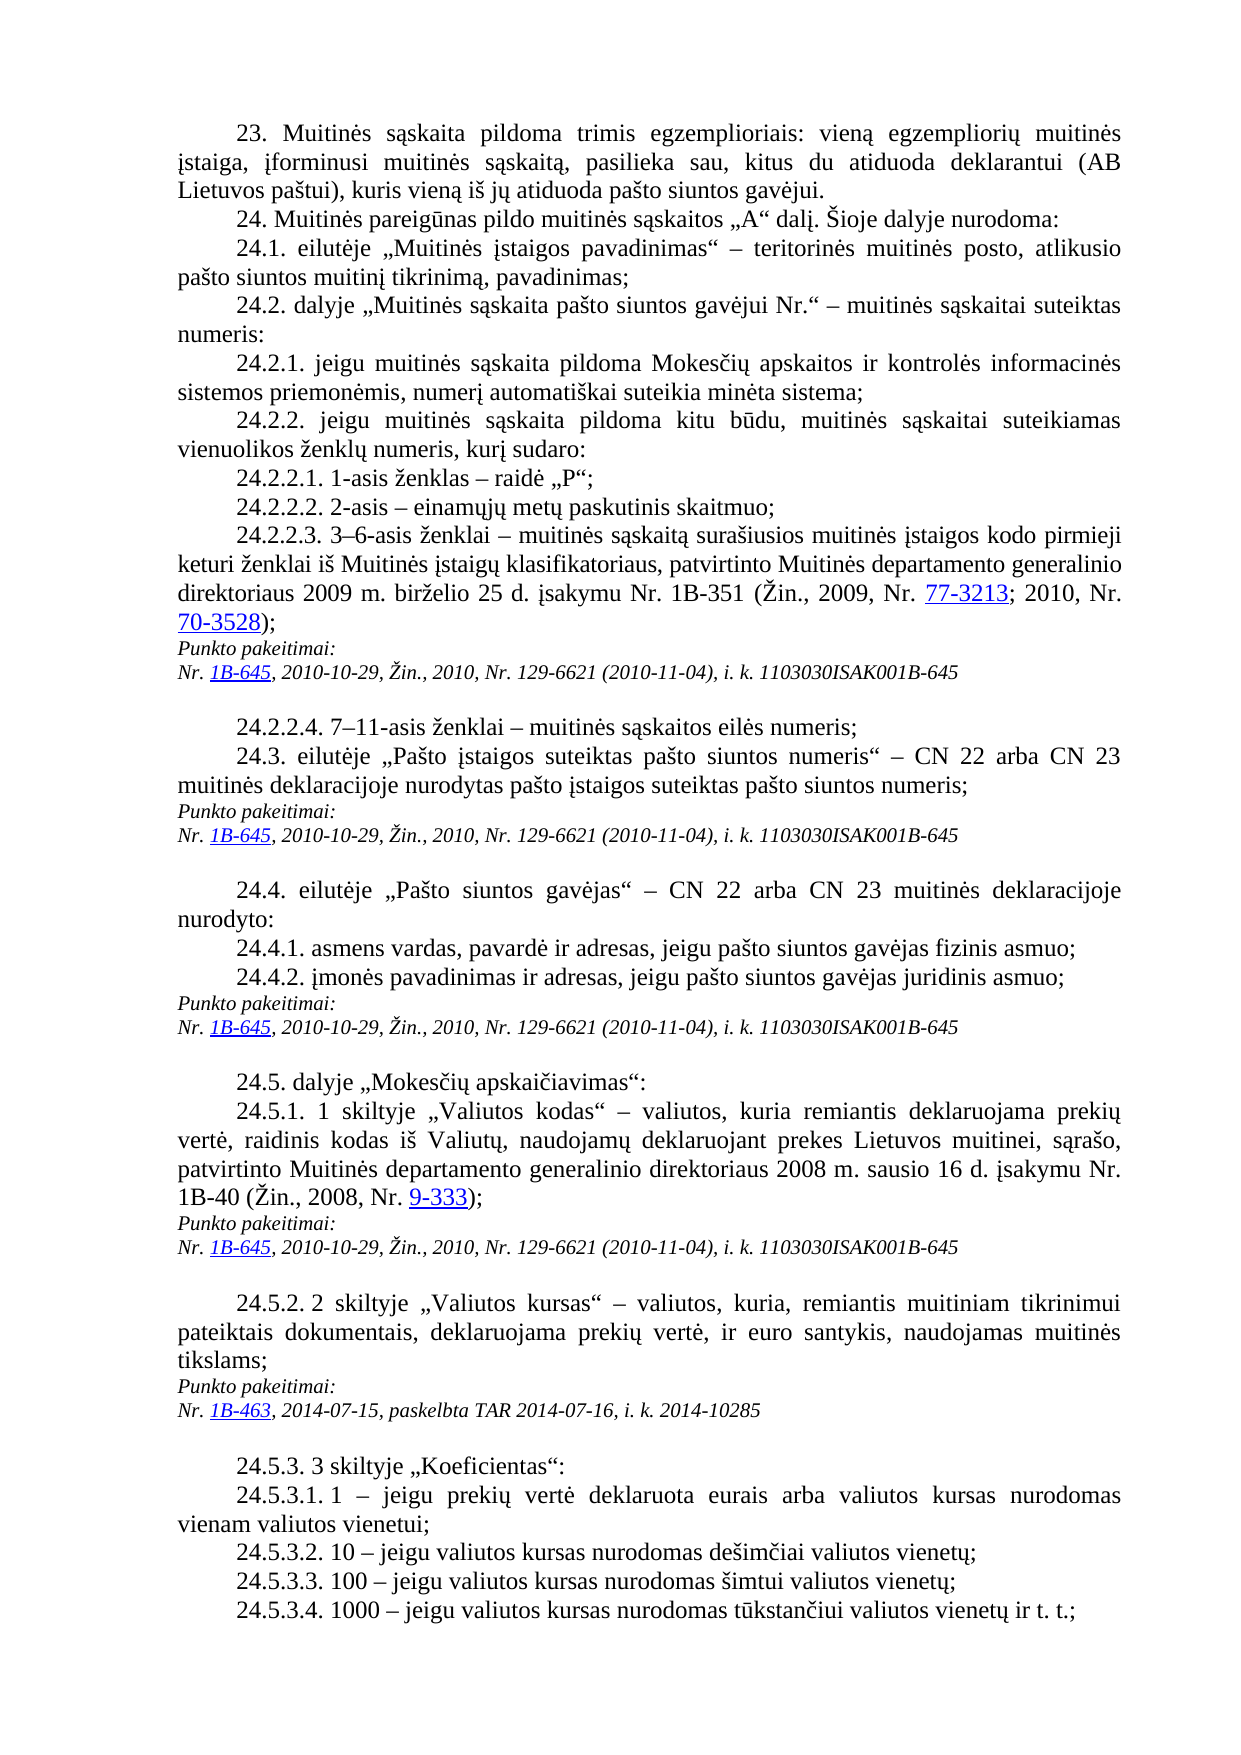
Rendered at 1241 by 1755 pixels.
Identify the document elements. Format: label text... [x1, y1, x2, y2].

text 24.2. dalyje „Muitinės sąskaita pašto siuntos gavėjui Nr.“ – muitinės sąskaitai suteiktas numeris: [177, 291, 1122, 348]
text Nr. 1B-645, 2010-10-29, Žin., 2010, Nr. 129-6621 (2010-11-04), i. k. 1103030ISAK001B-645 [177, 660, 1122, 684]
text 24.3. eilutėje „Pašto įstaigos suteiktas pašto siuntos numeris“ – CN 22 arba CN 23 muitinės deklaracijoje nurodytas pašto įstaigos suteiktas pašto siuntos numeris; [177, 741, 1122, 799]
text 24.4.2. įmonės pavadinimas ir adresas, jeigu pašto siuntos gavėjas juridinis asmuo; [177, 962, 1122, 991]
text 24.5.3. 3 skiltyje „Koeficientas“: [177, 1451, 1122, 1480]
text 24.5.3.4. 1000 – jeigu valiutos kursas nurodomas tūkstančiui valiutos vienetų ir t. t.; [177, 1595, 1122, 1624]
text 24.5.3.1. 1 – jeigu prekių vertė deklaruota eurais arba valiutos kursas nurodomas vienam valiutos vienetui; [177, 1480, 1122, 1537]
text Punkto pakeitimai: [177, 1211, 1122, 1235]
text Punkto pakeitimai: [177, 991, 1122, 1015]
text 24.5. dalyje „Mokesčių apskaičiavimas“: [177, 1067, 1122, 1096]
text Nr. 1B-463, 2014-07-15, paskelbta TAR 2014-07-16, i. k. 2014-10285 [177, 1398, 1122, 1422]
text 24. Muitinės pareigūnas pildo muitinės sąskaitos „A“ dalį. Šioje dalyje nurodoma: [177, 204, 1122, 233]
text Punkto pakeitimai: [177, 1374, 1122, 1398]
text 24.5.3.3. 100 – jeigu valiutos kursas nurodomas šimtui valiutos vienetų; [177, 1566, 1122, 1595]
text 24.2.2.4. 7–11-asis ženklai – muitinės sąskaitos eilės numeris; [177, 712, 1122, 741]
text 24.2.1. jeigu muitinės sąskaita pildoma Mokesčių apskaitos ir kontrolės informacinės sistemos priemonėmis, numerį automatiškai suteikia minėta sistema; [177, 348, 1122, 406]
text Nr. 1B-645, 2010-10-29, Žin., 2010, Nr. 129-6621 (2010-11-04), i. k. 1103030ISAK001B-645 [177, 1235, 1122, 1259]
text 24.4. eilutėje „Pašto siuntos gavėjas“ – CN 22 arba CN 23 muitinės deklaracijoje nurodyto: [177, 876, 1122, 933]
text 24.5.3.2. 10 – jeigu valiutos kursas nurodomas dešimčiai valiutos vienetų; [177, 1537, 1122, 1566]
text 24.2.2.1. 1-asis ženklas – raidė „P“; [177, 463, 1122, 492]
text 24.1. eilutėje „Muitinės įstaigos pavadinimas“ – teritorinės muitinės posto, atlikusio pašto siuntos muitinį tikrinimą, pavadinimas; [177, 233, 1122, 291]
text 24.4.1. asmens vardas, pavardė ir adresas, jeigu pašto siuntos gavėjas fizinis asmuo; [177, 933, 1122, 962]
text 24.5.1. 1 skiltyje „Valiutos kodas“ – valiutos, kuria remiantis deklaruojama prekių vertė, raidinis kodas iš Valiutų, naudojamų deklaruojant prekes Lietuvos muitinei, sąrašo, patvirtinto Muitinės departamento generalinio direktoriaus 2008 m. sausio 16 d. įsakymu Nr. 1B-40 (Žin., 2008, Nr. 9-333); [177, 1096, 1122, 1211]
text 24.2.2. jeigu muitinės sąskaita pildoma kitu būdu, muitinės sąskaitai suteikiamas vienuolikos ženklų numeris, kurį sudaro: [177, 406, 1122, 463]
text Nr. 1B-645, 2010-10-29, Žin., 2010, Nr. 129-6621 (2010-11-04), i. k. 1103030ISAK001B-645 [177, 823, 1122, 847]
text 24.2.2.3. 3–6-asis ženklai – muitinės sąskaitą surašiusios muitinės įstaigos kodo pirmieji keturi ženklai iš Muitinės įstaigų klasifikatoriaus, patvirtinto Muitinės departamento generalinio direktoriaus 2009 m. birželio 25 d. įsakymu Nr. 1B-351 (Žin., 2009, Nr. 77-3213; 2010, Nr. 70-3528); [177, 521, 1122, 636]
text Punkto pakeitimai: [177, 799, 1122, 823]
text 24.5.2. 2 skiltyje „Valiutos kursas“ – valiutos, kuria, remiantis muitiniam tikrinimui pateiktais dokumentais, deklaruojama prekių vertė, ir euro santykis, naudojamas muitinės tikslams; [177, 1288, 1122, 1374]
text 24.2.2.2. 2-asis – einamųjų metų paskutinis skaitmuo; [177, 492, 1122, 521]
text Nr. 1B-645, 2010-10-29, Žin., 2010, Nr. 129-6621 (2010-11-04), i. k. 1103030ISAK001B-645 [177, 1015, 1122, 1039]
text 23. Muitinės sąskaita pildoma trimis egzemplioriais: vieną egzempliorių muitinės įstaiga, įforminusi muitinės sąskaitą, pasilieka sau, kitus du atiduoda deklarantui (AB Lietuvos paštui), kuris vieną iš jų atiduoda pašto siuntos gavėjui. [177, 118, 1122, 204]
text Punkto pakeitimai: [177, 636, 1122, 660]
